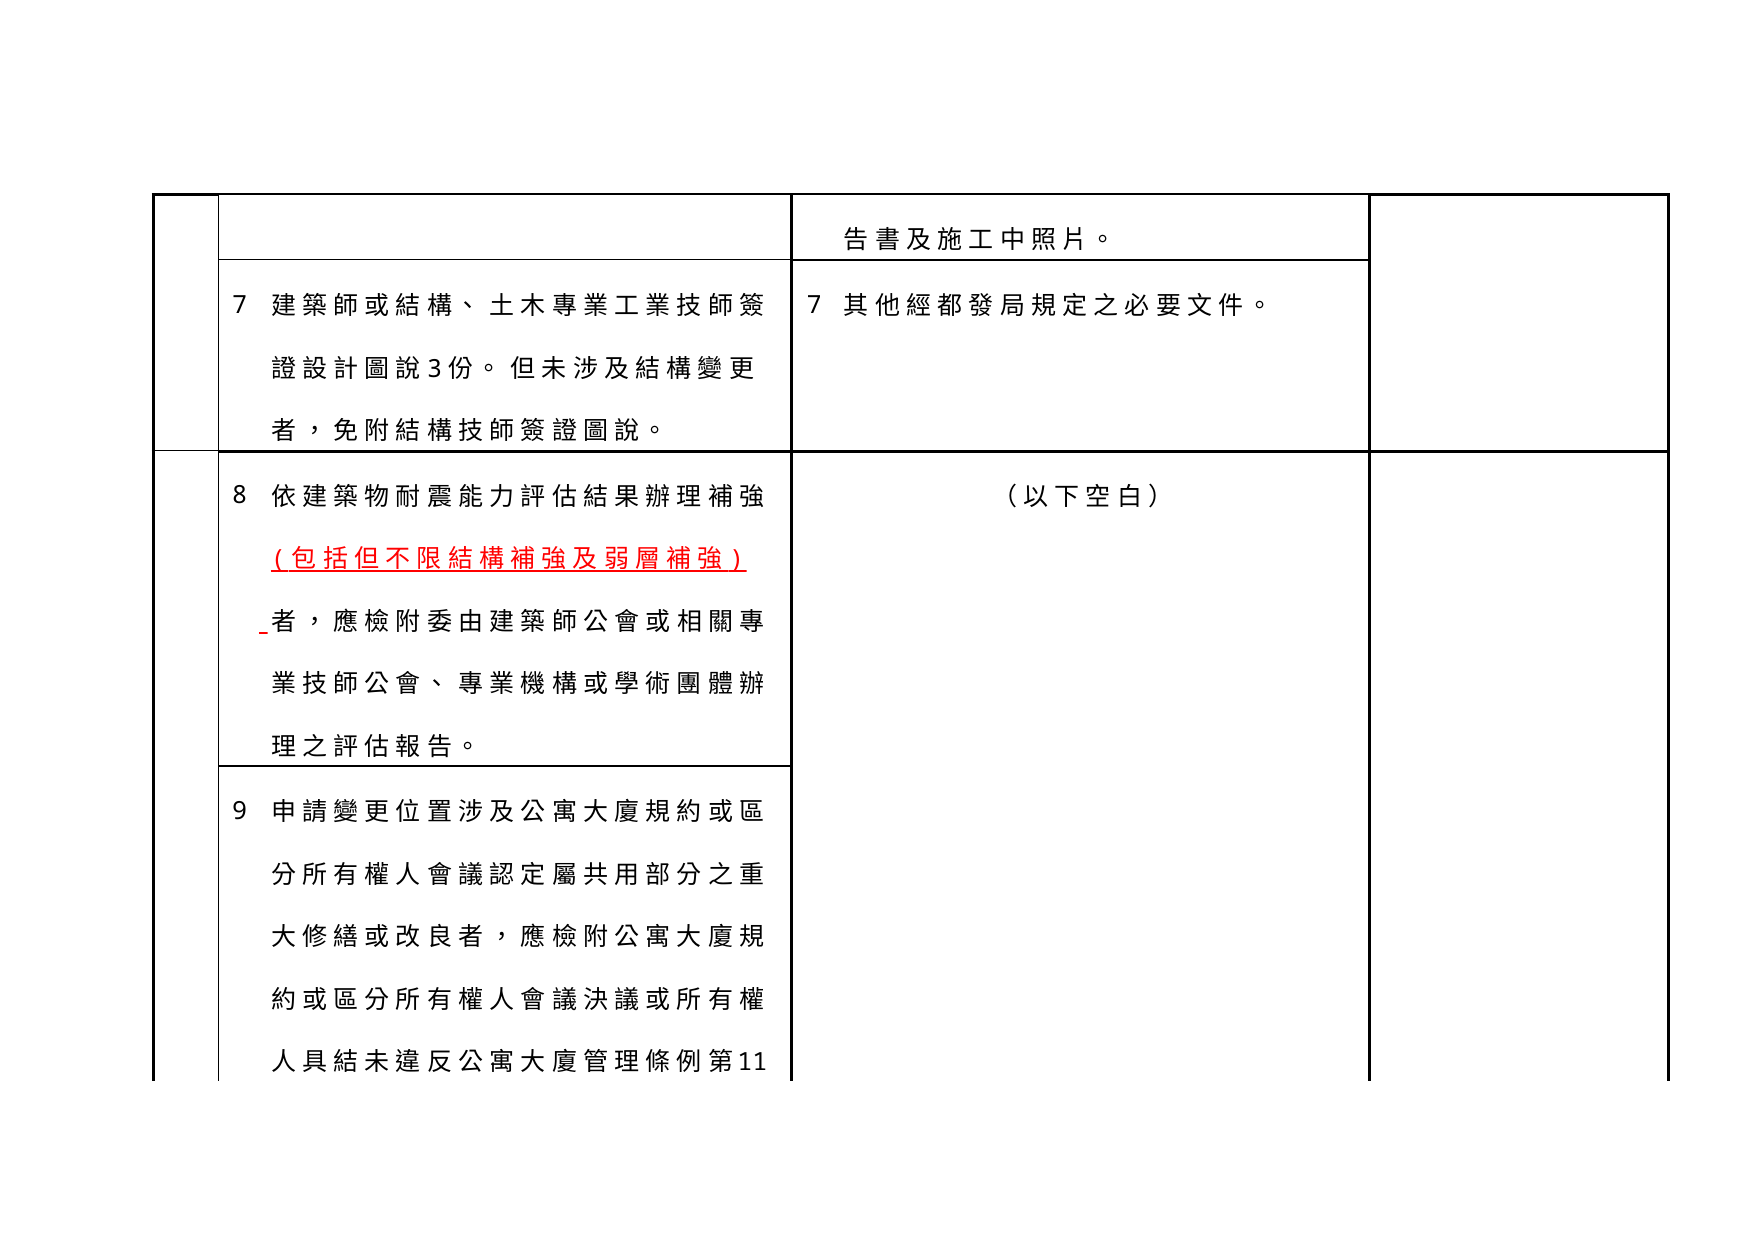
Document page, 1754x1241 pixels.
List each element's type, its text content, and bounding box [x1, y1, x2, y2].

table_cell [793, 195, 832, 259]
table_cell 7 [793, 261, 832, 449]
table_cell [219, 195, 256, 259]
table_cell [155, 196, 218, 449]
table_cell [1371, 453, 1667, 1081]
table_cell [155, 451, 218, 1081]
table_cell 其他經都發局規定之必要文件。 [832, 261, 1368, 449]
table_cell 9 [219, 767, 256, 1081]
table_cell 8 [219, 453, 256, 765]
table_cell 申請變更位置涉及公寓大廈規約或區分所有權人會議認定屬共用部分之重大修繕或改良者，應檢附公寓大廈規約或區分所有權人會議決議或所有權人具結未違反公寓大廈管理條例第11 [256, 767, 790, 1081]
table_cell [1371, 196, 1667, 449]
table_cell [256, 195, 790, 259]
table_cell （以下空白） [793, 453, 1368, 1081]
table_cell 告書及施工中照片。 [832, 195, 1368, 259]
table_cell 7 [219, 260, 256, 449]
table_cell 依建築物耐震能力評估結果辦理補強(包括但不限結構補強及弱層補強)者，應檢附委由建築師公會或相關專業技師公會、專業機構或學術團體辦理之評估報告。 [256, 453, 790, 765]
table_cell 建築師或結構、土木專業工業技師簽證設計圖說3份。但未涉及結構變更者，免附結構技師簽證圖說。 [256, 260, 790, 449]
